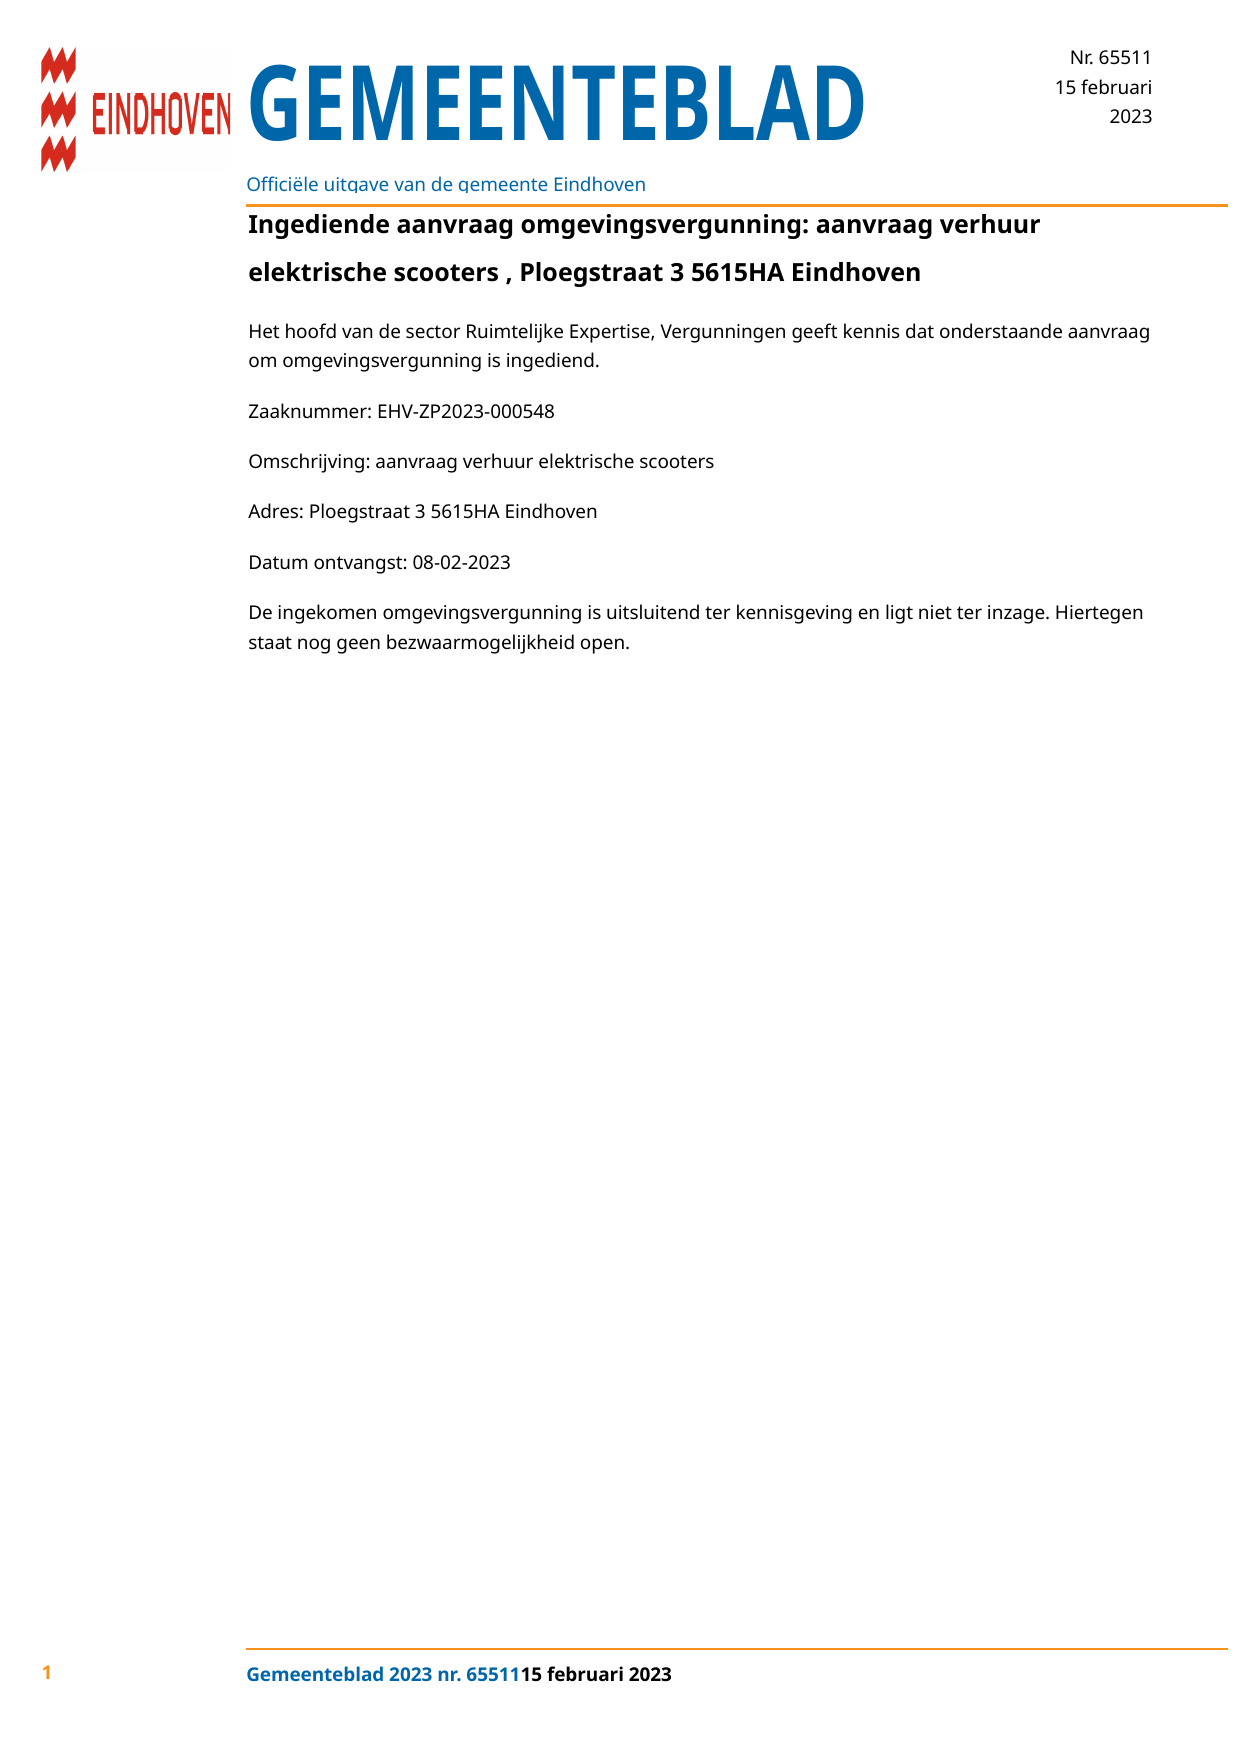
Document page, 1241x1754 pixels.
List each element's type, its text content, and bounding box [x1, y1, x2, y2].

text De ingekomen omgevingsvergunning is uitsluitend ter kennisgeving en ligt niet ter inzage. Hiertegen staat nog geen bezwaarmogelijkheid open. [248, 599, 1152, 655]
text Ingediende aanvraag omgevingsvergunning: aanvraag verhuur elektrische scooters , Ploegstraat 3 5615HA Eindhoven [248, 207, 1152, 288]
text Datum ontvangst: 08-02-2023 [248, 549, 1152, 575]
text Omschrijving: aanvraag verhuur elektrische scooters [248, 448, 1152, 474]
picture [41, 47, 231, 172]
text Het hoofd van de sector Ruimtelijke Expertise, Vergunningen geeft kennis dat onderstaande aanvraag om omgevingsvergunning is ingediend. [248, 318, 1152, 373]
text Zaaknummer: EHV-ZP2023-000548 [248, 398, 1152, 424]
text Adres: Ploegstraat 3 5615HA Eindhoven [248, 499, 1152, 524]
